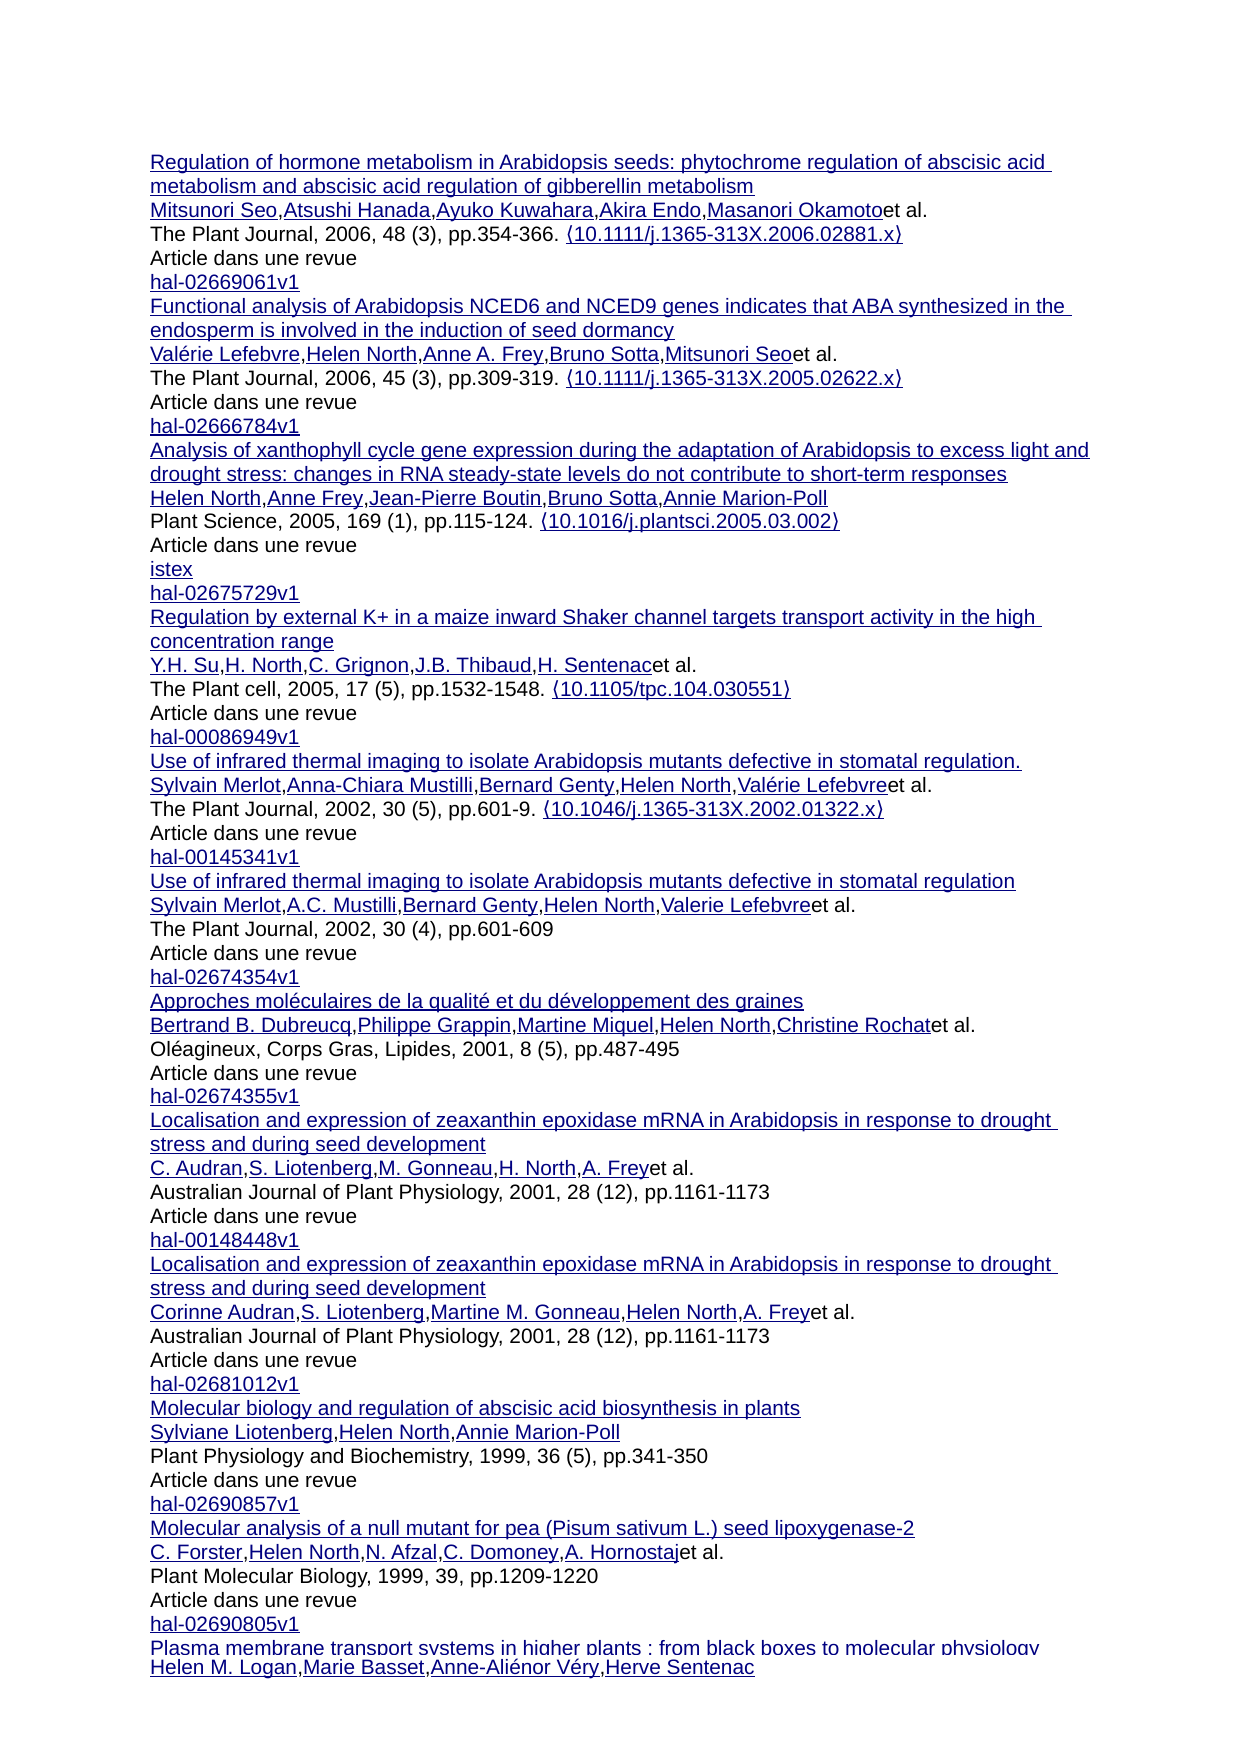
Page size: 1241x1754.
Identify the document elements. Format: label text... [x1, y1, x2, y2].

table_cell Approches moléculaires de la qualité et du développement des graines Bertrand B. Dubreucq,Philippe Grappin,Martine Miquel,Helen North,Christine Rochatet al. Oléagineux, Corps Gras, Lipides, 2001, 8 (5), pp.487-495 Article dans une revue hal-02674355v1 [150, 989, 1090, 1108]
table_cell Localisation and expression of zeaxanthin epoxidase mRNA in Arabidopsis in response to drought stress and during seed development C. Audran,S. Liotenberg,M. Gonneau,H. North,A. Freyet al. Australian Journal of Plant Physiology, 2001, 28 (12), pp.1161-1173 Article dans une revue hal-00148448v1 [150, 1108, 1090, 1252]
table_cell Regulation by external K+ in a maize inward Shaker channel targets transport activity in the high concentration range Y.H. Su,H. North,C. Grignon,J.B. Thibaud,H. Sentenacet al. The Plant cell, 2005, 17 (5), pp.1532-1548. ⟨10.1105/tpc.104.030551⟩ Article dans une revue hal-00086949v1 [150, 605, 1090, 749]
table_cell Use of infrared thermal imaging to isolate Arabidopsis mutants defective in stomatal regulation. Sylvain Merlot,Anna-Chiara Mustilli,Bernard Genty,Helen North,Valérie Lefebvreet al. The Plant Journal, 2002, 30 (5), pp.601-9. ⟨10.1046/j.1365-313X.2002.01322.x⟩ Article dans une revue hal-00145341v1 [150, 749, 1090, 869]
table_cell Analysis of xanthophyll cycle gene expression during the adaptation of Arabidopsis to excess light and [150, 438, 1090, 458]
table_cell Functional analysis of Arabidopsis NCED6 and NCED9 genes indicates that ABA synthesized in the endosperm is involved in the induction of seed dormancy Valérie Lefebvre,Helen North,Anne A. Frey,Bruno Sotta,Mitsunori Seoet al. The Plant Journal, 2006, 45 (3), pp.309-319. ⟨10.1111/j.1365-313X.2005.02622.x⟩ Article dans une revue hal-02666784v1 [150, 294, 1090, 437]
table_cell Regulation of hormone metabolism in Arabidopsis seeds: phytochrome regulation of abscisic acid metabolism and abscisic acid regulation of gibberellin metabolism Mitsunori Seo,Atsushi Hanada,Ayuko Kuwahara,Akira Endo,Masanori Okamotoet al. The Plant Journal, 2006, 48 (3), pp.354-366. ⟨10.1111/j.1365-313X.2006.02881.x⟩ Article dans une revue hal-02669061v1 [150, 150, 1090, 294]
table_cell Localisation and expression of zeaxanthin epoxidase mRNA in Arabidopsis in response to drought stress and during seed development Corinne Audran,S. Liotenberg,Martine M. Gonneau,Helen North,A. Freyet al. Australian Journal of Plant Physiology, 2001, 28 (12), pp.1161-1173 Article dans une revue hal-02681012v1 [150, 1252, 1090, 1396]
table_cell Use of infrared thermal imaging to isolate Arabidopsis mutants defective in stomatal regulation Sylvain Merlot,A.C. Mustilli,Bernard Genty,Helen North,Valerie Lefebvreet al. The Plant Journal, 2002, 30 (4), pp.601-609 Article dans une revue hal-02674354v1 [150, 869, 1090, 988]
table_cell drought stress: changes in RNA steady-state levels do not contribute to short-term responses Helen North,Anne Frey,Jean-Pierre Boutin,Bruno Sotta,Annie Marion-Poll Plant Science, 2005, 169 (1), pp.115-124. ⟨10.1016/j.plantsci.2005.03.002⟩ Article dans une revue istex hal-02675729v1 [150, 459, 1090, 605]
table_cell Plasma membrane transport systems in higher plants : from black boxes to molecular physiology Helen M. Logan,Marie Basset,Anne-Aliénor Véry,Herve Sentenac [150, 1635, 1090, 1679]
table_cell Molecular analysis of a null mutant for pea (Pisum sativum L.) seed lipoxygenase-2 C. Forster,Helen North,N. Afzal,C. Domoney,A. Hornostajet al. Plant Molecular Biology, 1999, 39, pp.1209-1220 Article dans une revue hal-02690805v1 [150, 1516, 1090, 1635]
table_cell Molecular biology and regulation of abscisic acid biosynthesis in plants Sylviane Liotenberg,Helen North,Annie Marion-Poll Plant Physiology and Biochemistry, 1999, 36 (5), pp.341-350 Article dans une revue hal-02690857v1 [150, 1396, 1090, 1516]
